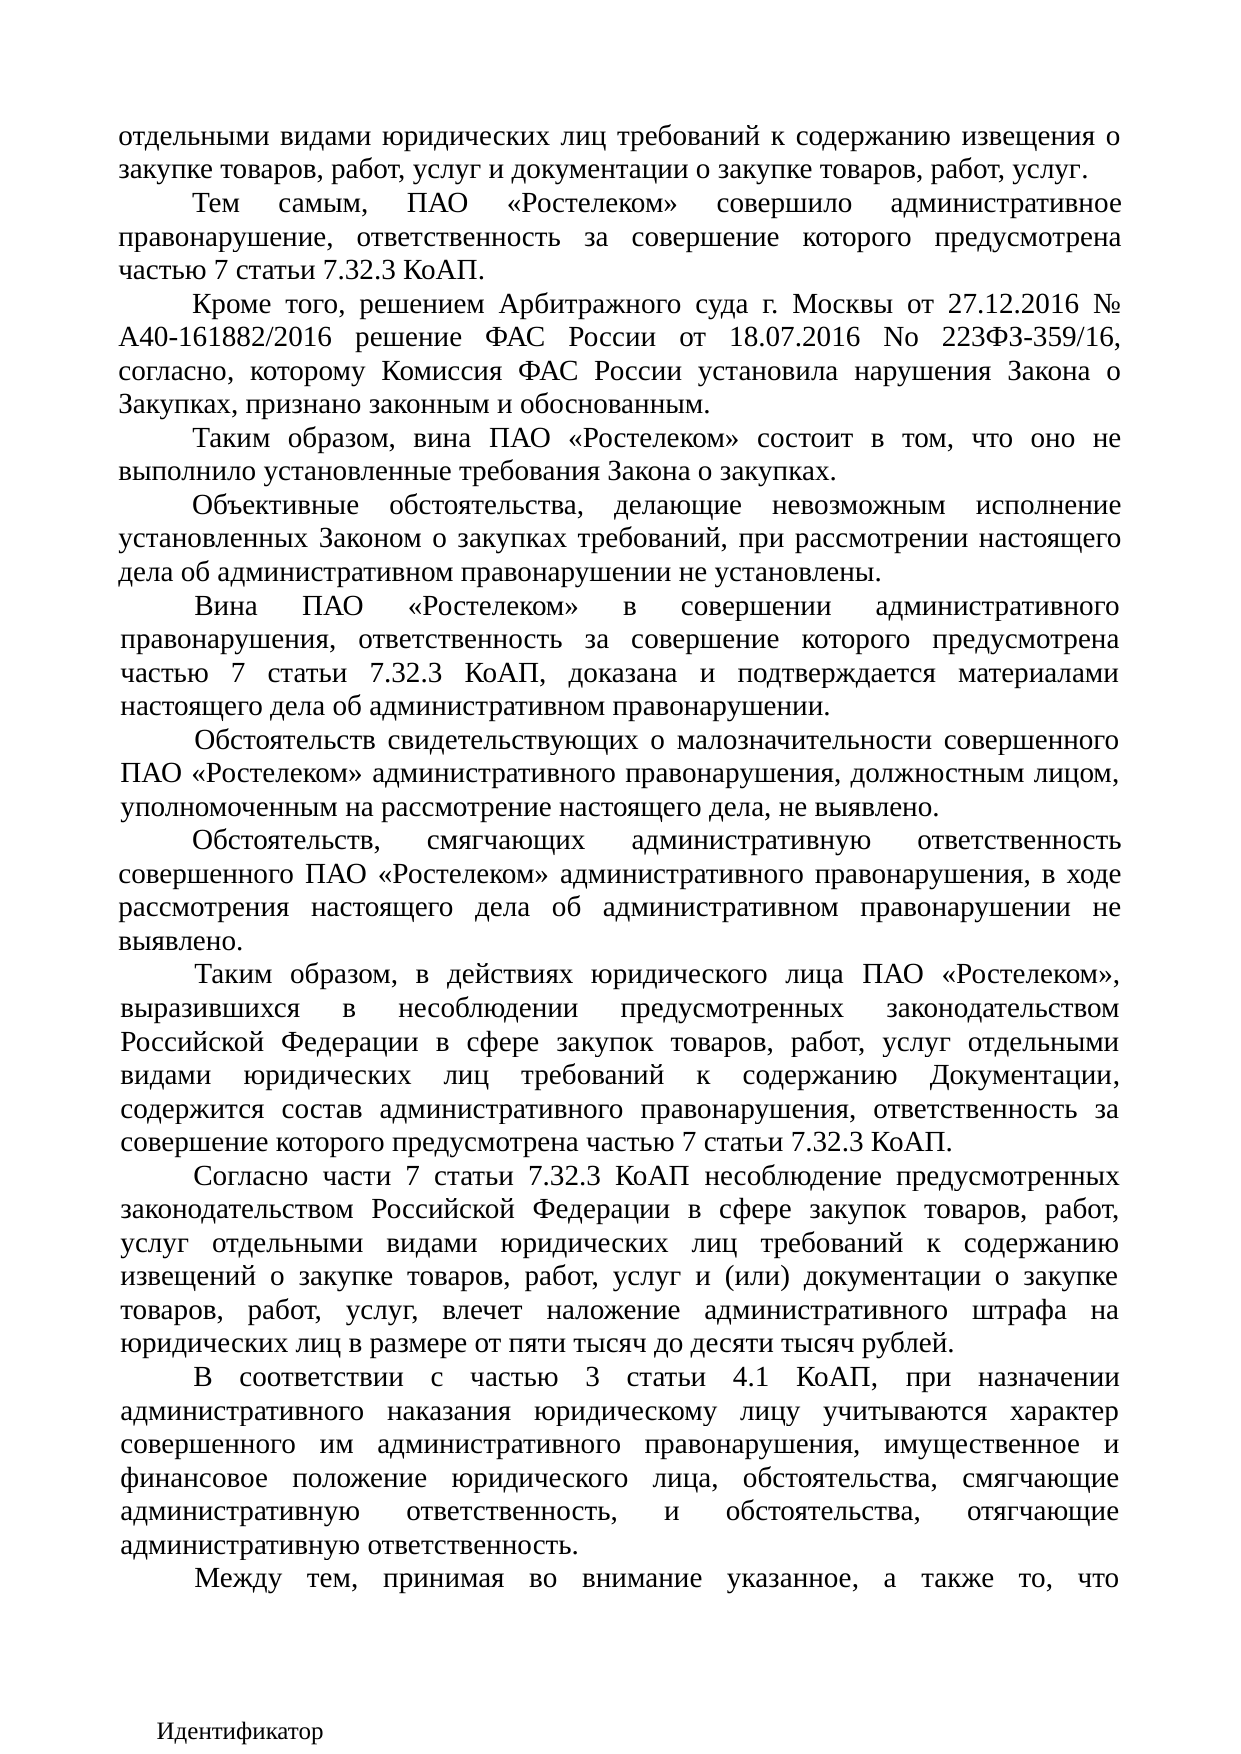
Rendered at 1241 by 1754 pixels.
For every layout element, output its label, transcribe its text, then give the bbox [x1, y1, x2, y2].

text Согласно части 7 статьи 7.32.3 КоАП несоблюдение предусмотренных законодательством Российской Федерации в сфере закупок товаров, работ, услуг отдельными видами юридических лиц требований к содержанию извещений о закупке товаров, работ, услуг и (или) документации о закупке товаров, работ, услуг, влечет наложение административного штрафа на юридических лиц в размере от пяти тысяч до десяти тысяч рублей. [120, 1158, 1120, 1359]
text Кроме того, решением Арбитражного суда г. Москвы от 27.12.2016 № А40-161882/2016 решение ФАС России от 18.07.2016 No 223ФЗ-359/16, согласно, которому Комиссия ФАС России установила нарушения Закона о Закупках, признано законным и обоснованным. [118, 286, 1122, 420]
text Объективные обстоятельства, делающие невозможным исполнение установленных Законом о закупках требований, при рассмотрении настоящего дела об административном правонарушении не установлены. [118, 487, 1122, 588]
text Обстоятельств свидетельствующих о малозначительности совершенного ПАО «Ростелеком» административного правонарушения, должностным лицом, уполномоченным на рассмотрение настоящего дела, не выявлено. [120, 722, 1120, 822]
text В соответствии с частью 3 статьи 4.1 КоАП, при назначении административного наказания юридическому лицу учитываются характер совершенного им административного правонарушения, имущественное и финансовое положение юридического лица, обстоятельства, смягчающие административную ответственность, и обстоятельства, отягчающие административную ответственность. Между тем, принимая во внимание указанное, а также то, что [120, 1359, 1120, 1594]
text Обстоятельств, смягчающих административную ответственность совершенного ПАО «Ростелеком» административного правонарушения, в ходе рассмотрения настоящего дела об административном правонарушении не выявлено. [118, 822, 1122, 957]
text Таким образом, в действиях юридического лица ПАО «Ростелеком», выразившихся в несоблюдении предусмотренных законодательством Российской Федерации в сфере закупок товаров, работ, услуг отдельными видами юридических лиц требований к содержанию Документации, содержится состав административного правонарушения, ответственность за совершение которого предусмотрена частью 7 статьи 7.32.3 КоАП. [120, 957, 1120, 1158]
text Вина ПАО «Ростелеком» в совершении административного правонарушения, ответственность за совершение которого предусмотрена частью 7 статьи 7.32.3 КоАП, доказана и подтверждается материалами настоящего дела об административном правонарушении. [120, 588, 1120, 722]
text Тем самым, ПАО «Ростелеком» совершило административное правонарушение, ответственность за совершение которого предусмотрена частью 7 статьи 7.32.3 КоАП. [118, 185, 1122, 286]
text отдельными видами юридических лиц требований к содержанию извещения о закупке товаров, работ, услуг и документации о закупке товаров, работ, услуг. [118, 118, 1122, 185]
text Таким образом, вина ПАО «Ростелеком» состоит в том, что оно не выполнило установленные требования Закона о закупках. [118, 420, 1122, 487]
